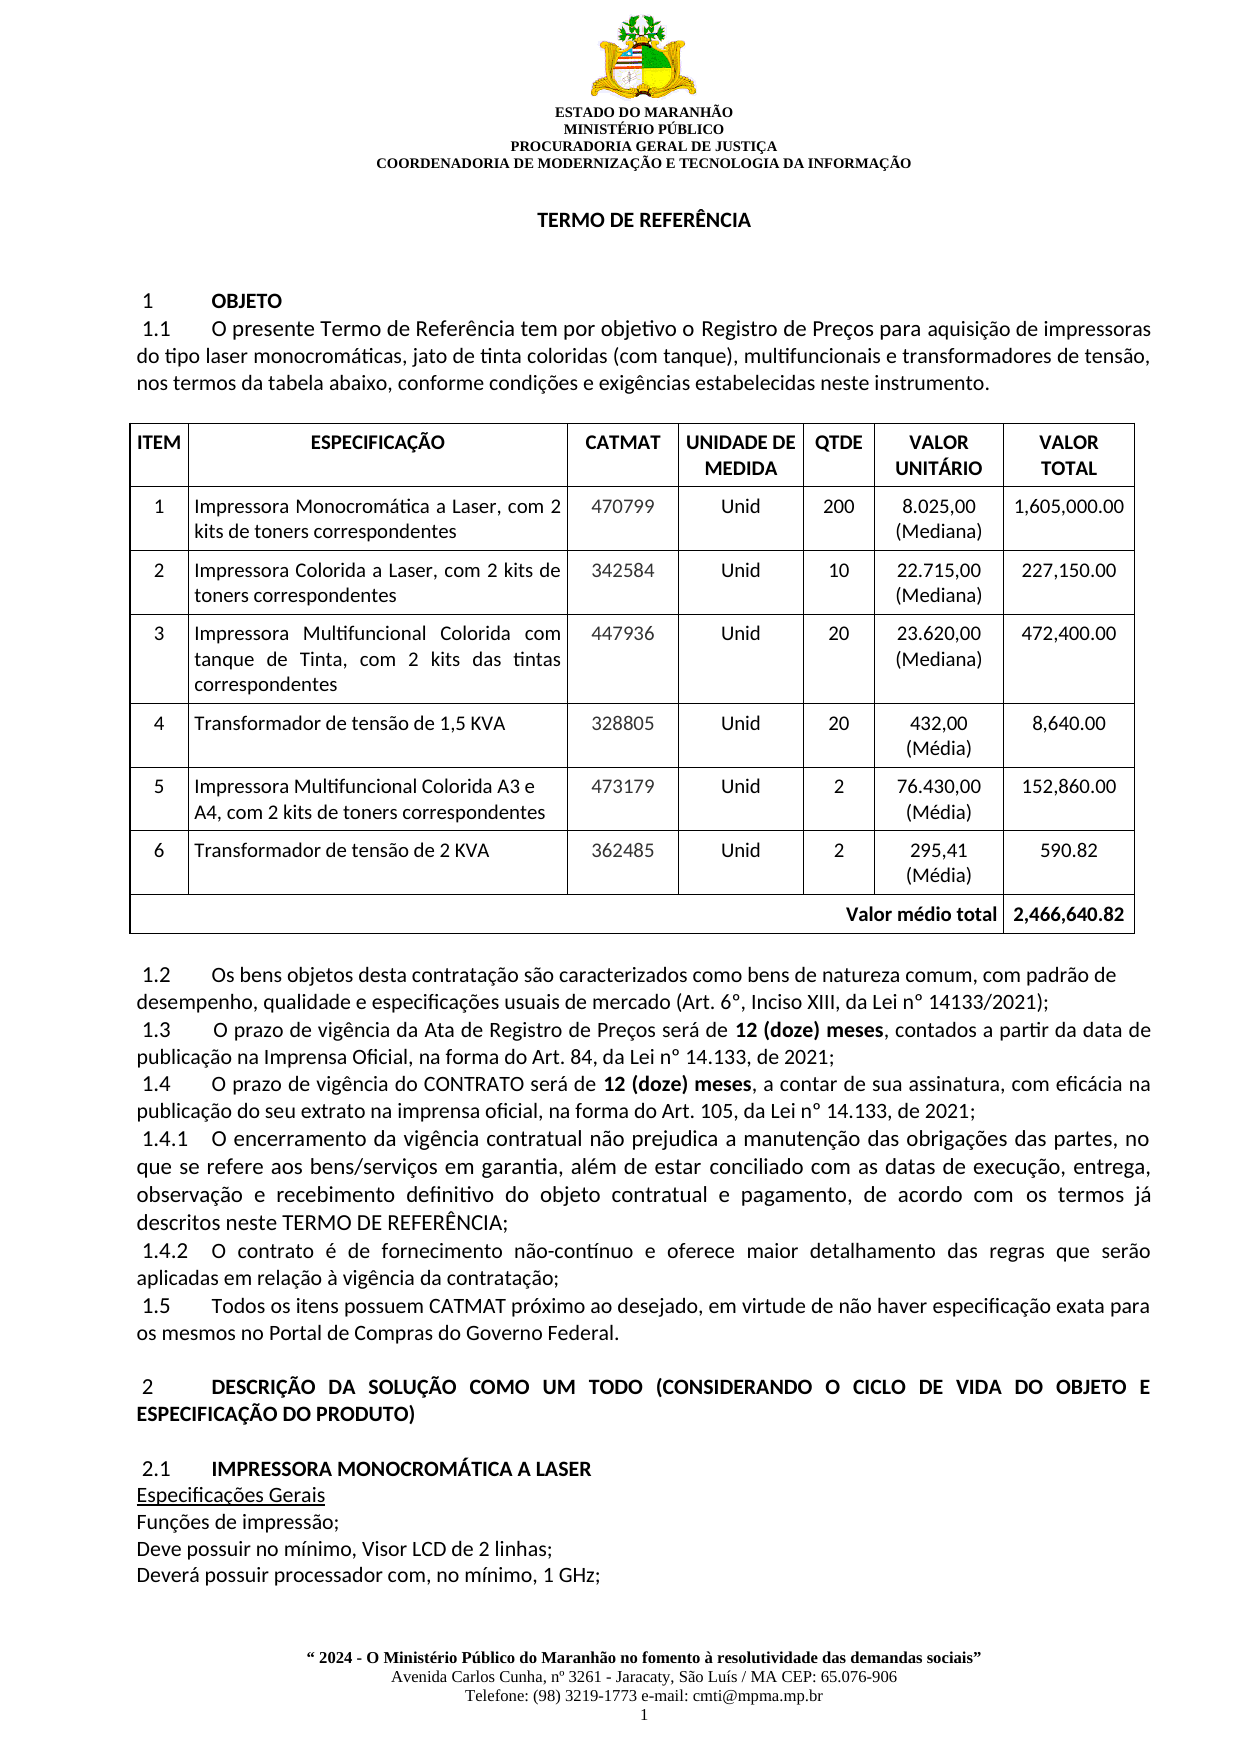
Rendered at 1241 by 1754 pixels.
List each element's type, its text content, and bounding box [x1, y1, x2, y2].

table_cell 295,41 (Média) [875, 831, 1003, 894]
table_cell 362485 [568, 831, 678, 894]
table_header CATMAT [568, 424, 678, 486]
table_cell 1 [131, 487, 188, 550]
table_cell Unid [679, 831, 803, 894]
list IMPRESSORA MONOCROMÁTICA A LASER [136, 1454, 1152, 1482]
list O contrato é de fornecimento não-contínuo e oferece maior detalhamento das regras que serão aplicadas em relação à vigência da contratação; [136, 1236, 1152, 1291]
table_cell Valor médio total [131, 895, 1003, 932]
table_cell 4 [131, 704, 188, 767]
table_header ESPECIFICAÇÃO [189, 424, 567, 486]
table_cell 20 [804, 704, 874, 767]
list Deve possuir no mínimo, Visor LCD de 2 linhas; [136, 1535, 1152, 1562]
list DESCRIÇÃO DA SOLUÇÃO COMO UM TODO (CONSIDERANDO O CICLO DE VIDA DO OBJETO E ESPECIFICAÇÃO DO PRODUTO) [136, 1372, 1152, 1427]
table_cell 6 [131, 831, 188, 894]
table_cell 328805 [568, 704, 678, 767]
list O prazo de vigência do CONTRATO será de 12 (doze) meses, a contar de sua assinatura, com eficácia na publicação do seu extrato na imprensa oficial, na forma do Art. 105, da Lei nº 14.133, de 2021; [136, 1069, 1152, 1124]
list O encerramento da vigência contratual não prejudica a manutenção das obrigações das partes, no que se refere aos bens/serviços em garantia, além de estar conciliado com as datas de execução, entrega, observação e recebimento definitivo do objeto contratual e pagamento, de acordo com os termos já descritos neste TERMO DE REFERÊNCIA; [136, 1124, 1152, 1236]
table_header VALOR UNITÁRIO [875, 424, 1003, 486]
list OBJETO [136, 286, 1152, 314]
table_cell 1.605.000,00 [1004, 487, 1134, 550]
table_cell 2 [131, 551, 188, 614]
table_cell 76.430,00 (Média) [875, 768, 1003, 830]
table_cell Unid [679, 551, 803, 614]
table_cell 10 [804, 551, 874, 614]
table_cell 23.620,00 (Mediana) [875, 615, 1003, 703]
table_cell Impressora Multifuncional Colorida com tanque de Tinta, com 2 kits das tintas correspondentes [189, 615, 567, 703]
list Todos os itens possuem CATMAT próximo ao desejado, em virtude de não haver especificação exata para os mesmos no Portal de Compras do Governo Federal. [136, 1291, 1152, 1346]
table_header QTDE [804, 424, 874, 486]
table_cell Transformador de tensão de 2 KVA [189, 831, 567, 894]
list desempenho, qualidade e especificações usuais de mercado (Art. 6º, Inciso XIII, da Lei nº 14133/2021); [136, 988, 1152, 1015]
list Deverá possuir processador com, no mínimo, 1 GHz; [136, 1562, 1152, 1588]
table_cell 20 [804, 615, 874, 703]
table_cell 3 [131, 615, 188, 703]
table_cell 2.466.640,82 [1004, 895, 1134, 932]
table_cell 590,82 [1004, 831, 1134, 894]
table_cell Impressora Colorida a Laser, com 2 kits de toners correspondentes [189, 551, 567, 614]
list O presente Termo de Referência tem por objetivo o Registro de Preços para aquisição de impressoras do tipo laser monocromáticas, jato de tinta coloridas (com tanque), multifuncionais e transformadores de tensão, nos termos da tabela abaixo, conforme condições e exigências estabelecidas neste instrumento. [136, 314, 1152, 396]
table_cell 447936 [568, 615, 678, 703]
table_header VALOR TOTAL [1004, 424, 1134, 486]
table_cell 22.715,00 (Mediana) [875, 551, 1003, 614]
table_cell Impressora Monocromática a Laser, com 2 kits de toners correspondentes [189, 487, 567, 550]
table_header UNIDADE DE MEDIDA [679, 424, 803, 486]
list Especificações Gerais [136, 1482, 1152, 1508]
list O prazo de vigência da Ata de Registro de Preços será de 12 (doze) meses, contados a partir da data de publicação na Imprensa Oficial, na forma do Art. 84, da Lei nº 14.133, de 2021; [136, 1015, 1152, 1069]
table_cell 472.400,00 [1004, 615, 1134, 703]
table_cell 5 [131, 768, 188, 830]
text TERMO DE REFERÊNCIA [136, 206, 1152, 233]
table_cell 473179 [568, 768, 678, 830]
table_cell 2 [804, 831, 874, 894]
table_cell Unid [679, 768, 803, 830]
table_cell 8.640,00 [1004, 704, 1134, 767]
table_header ITEM [131, 424, 188, 486]
table_cell Transformador de tensão de 1,5 KVA [189, 704, 567, 767]
table_cell 470799 [568, 487, 678, 550]
table_cell Impressora Multifuncional Colorida A3 e A4, com 2 kits de toners correspondentes [189, 768, 567, 830]
table_cell Unid [679, 704, 803, 767]
table_cell 2 [804, 768, 874, 830]
table_cell 342584 [568, 551, 678, 614]
table_cell Unid [679, 615, 803, 703]
table_cell 227.150,00 [1004, 551, 1134, 614]
table_cell Unid [679, 487, 803, 550]
table_cell 200 [804, 487, 874, 550]
table_cell 152.860,00 [1004, 768, 1134, 830]
list Funções de impressão; [136, 1508, 1152, 1535]
table_cell 8.025,00 (Mediana) [875, 487, 1003, 550]
list Os bens objetos desta contratação são caracterizados como bens de natureza comum, com padrão de [136, 960, 1152, 988]
table_cell 432,00 (Média) [875, 704, 1003, 767]
